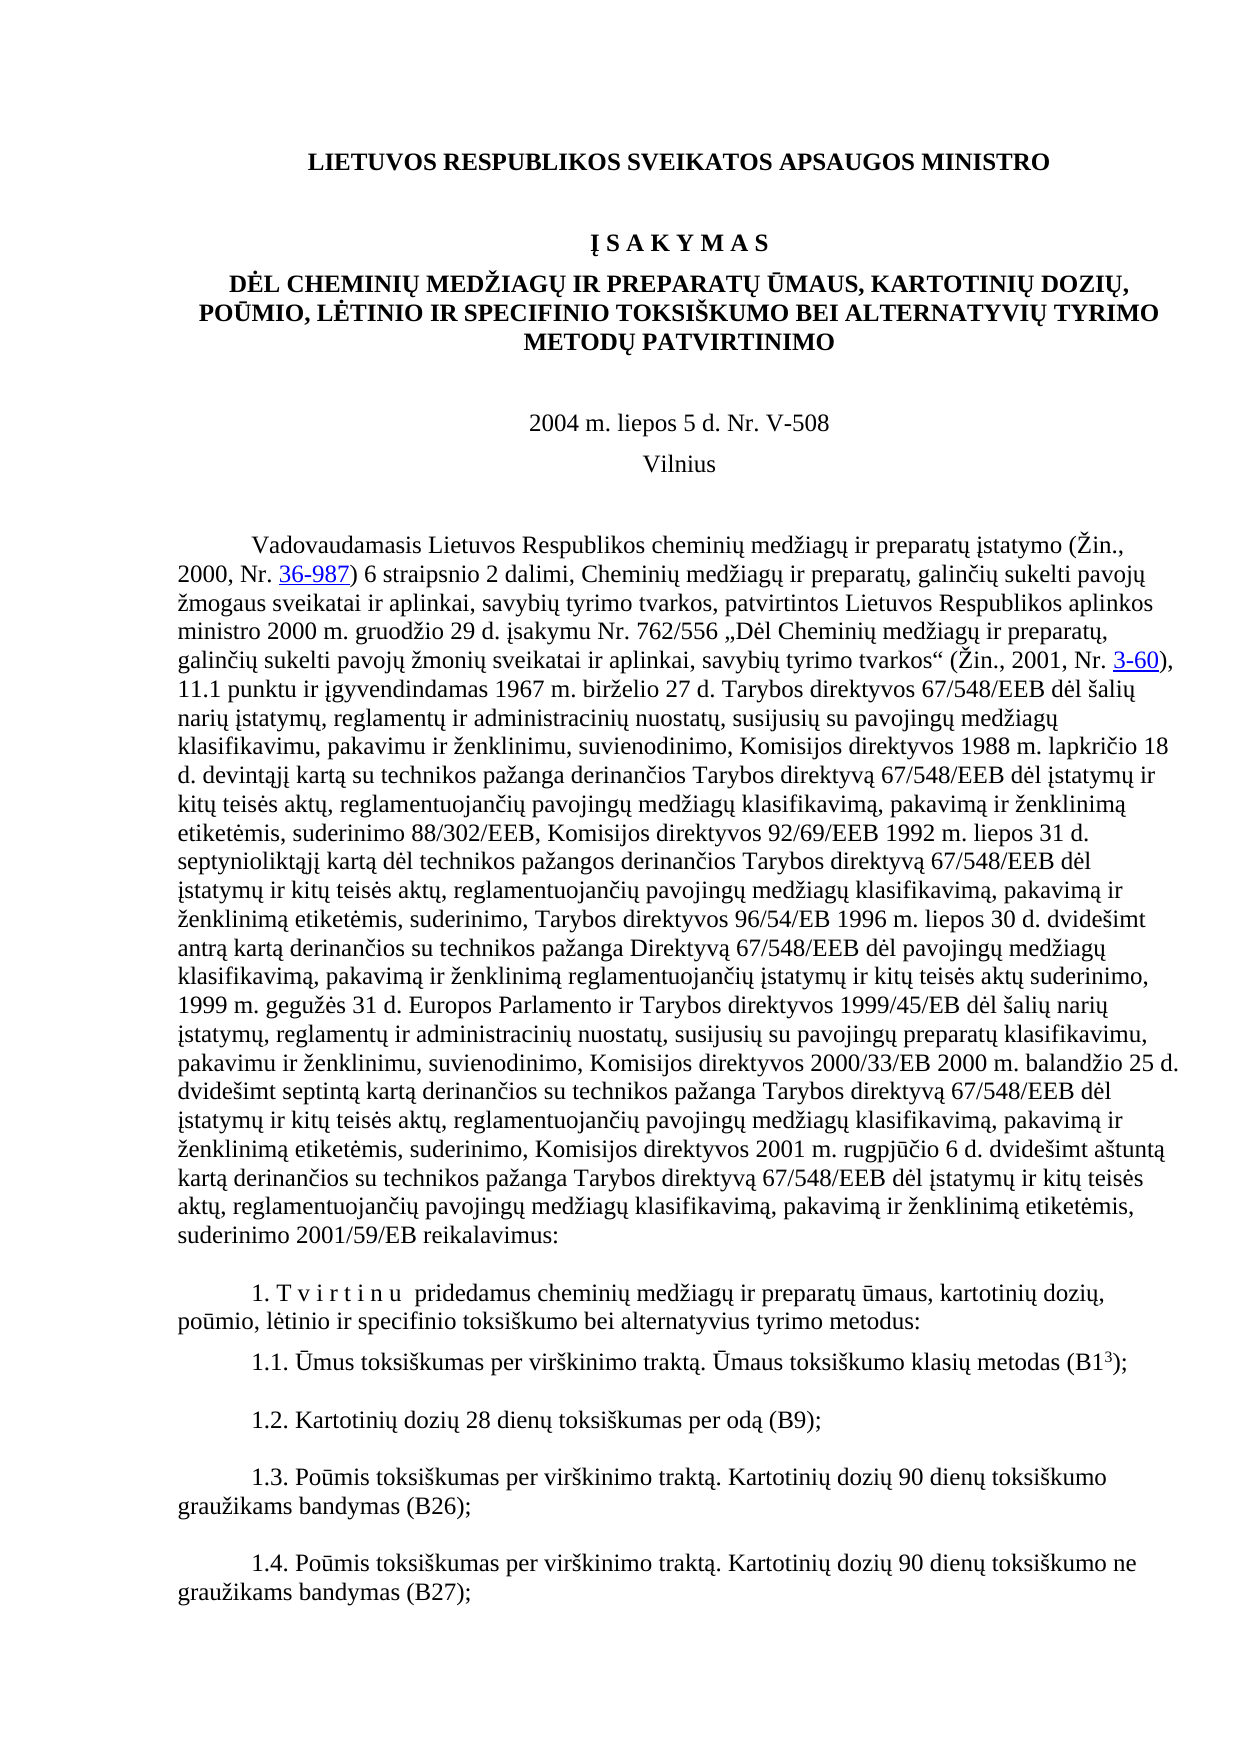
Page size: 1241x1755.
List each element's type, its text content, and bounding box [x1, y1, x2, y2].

text 1. Tvirtinu pridedamus cheminių medžiagų ir preparatų ūmaus, kartotinių dozių, poūmio, lėtinio ir specifinio toksiškumo bei alternatyvius tyrimo metodus: [177, 1278, 1181, 1335]
text 2004 m. liepos 5 d. Nr. V-508 [177, 408, 1181, 437]
text 1.3. Poūmis toksiškumas per virškinimo traktą. Kartotinių dozių 90 dienų toksiškumo graužikams bandymas (B26); [177, 1462, 1181, 1520]
text 1.4. Poūmis toksiškumas per virškinimo traktą. Kartotinių dozių 90 dienų toksiškumo ne graužikams bandymas (B27); [177, 1548, 1181, 1606]
text 1.1. Ūmus toksiškumas per virškinimo traktą. Ūmaus toksiškumo klasių metodas (B13); [177, 1347, 1181, 1376]
text 1.2. Kartotinių dozių 28 dienų toksiškumas per odą (B9); [177, 1405, 1181, 1433]
text Vilnius [177, 449, 1181, 477]
text Vadovaudamasis Lietuvos Respublikos cheminių medžiagų ir preparatų įstatymo (Žin., 2000, Nr. 36-987) 6 straipsnio 2 dalimi, Cheminių medžiagų ir preparatų, galinčių sukelti pavojų žmogaus sveikatai ir aplinkai, savybių tyrimo tvarkos, patvirtintos Lietuvos Respublikos aplinkos ministro 2000 m. gruodžio 29 d. įsakymu Nr. 762/556 „Dėl Cheminių medžiagų ir preparatų, galinčių sukelti pavojų žmonių sveikatai ir aplinkai, savybių tyrimo tvarkos“ (Žin., 2001, Nr. 3-60), 11.1 punktu ir įgyvendindamas 1967 m. birželio 27 d. Tarybos direktyvos 67/548/EEB dėl šalių narių įstatymų, reglamentų ir administracinių nuostatų, susijusių su pavojingų medžiagų klasifikavimu, pakavimu ir ženklinimu, suvienodinimo, Komisijos direktyvos 1988 m. lapkričio 18 d. devintąjį kartą su technikos pažanga derinančios Tarybos direktyvą 67/548/EEB dėl įstatymų ir kitų teisės aktų, reglamentuojančių pavojingų medžiagų klasifikavimą, pakavimą ir ženklinimą etiketėmis, suderinimo 88/302/EEB, Komisijos direktyvos 92/69/EEB 1992 m. liepos 31 d. septynioliktąjį kartą dėl technikos pažangos derinančios Tarybos direktyvą 67/548/EEB dėl įstatymų ir kitų teisės aktų, reglamentuojančių pavojingų medžiagų klasifikavimą, pakavimą ir ženklinimą etiketėmis, suderinimo, Tarybos direktyvos 96/54/EB 1996 m. liepos 30 d. dvidešimt antrą kartą derinančios su technikos pažanga Direktyvą 67/548/EEB dėl pavojingų medžiagų klasifikavimą, pakavimą ir ženklinimą reglamentuojančių įstatymų ir kitų teisės aktų suderinimo, 1999 m. gegužės 31 d. Europos Parlamento ir Tarybos direktyvos 1999/45/EB dėl šalių narių įstatymų, reglamentų ir administracinių nuostatų, susijusių su pavojingų preparatų klasifikavimu, pakavimu ir ženklinimu, suvienodinimo, Komisijos direktyvos 2000/33/EB 2000 m. balandžio 25 d. dvidešimt septintą kartą derinančios su technikos pažanga Tarybos direktyvą 67/548/EEB dėl įstatymų ir kitų teisės aktų, reglamentuojančių pavojingų medžiagų klasifikavimą, pakavimą ir ženklinimą etiketėmis, suderinimo, Komisijos direktyvos 2001 m. rugpjūčio 6 d. dvidešimt aštuntą kartą derinančios su technikos pažanga Tarybos direktyvą 67/548/EEB dėl įstatymų ir kitų teisės aktų, reglamentuojančių pavojingų medžiagų klasifikavimą, pakavimą ir ženklinimą etiketėmis, suderinimo 2001/59/EB reikalavimus: [177, 530, 1181, 1249]
text Į S A K Y M A S [177, 228, 1181, 257]
text LIETUVOS RESPUBLIKOS SVEIKATOS APSAUGOS MINISTRO [177, 147, 1181, 176]
text DĖL CHEMINIŲ MEDŽIAGŲ IR PREPARATŲ ŪMAUS, KARTOTINIŲ DOZIŲ, POŪMIO, LĖTINIO IR SPECIFINIO TOKSIŠKUMO BEI ALTERNATYVIŲ TYRIMO METODŲ PATVIRTINIMO [177, 269, 1181, 355]
